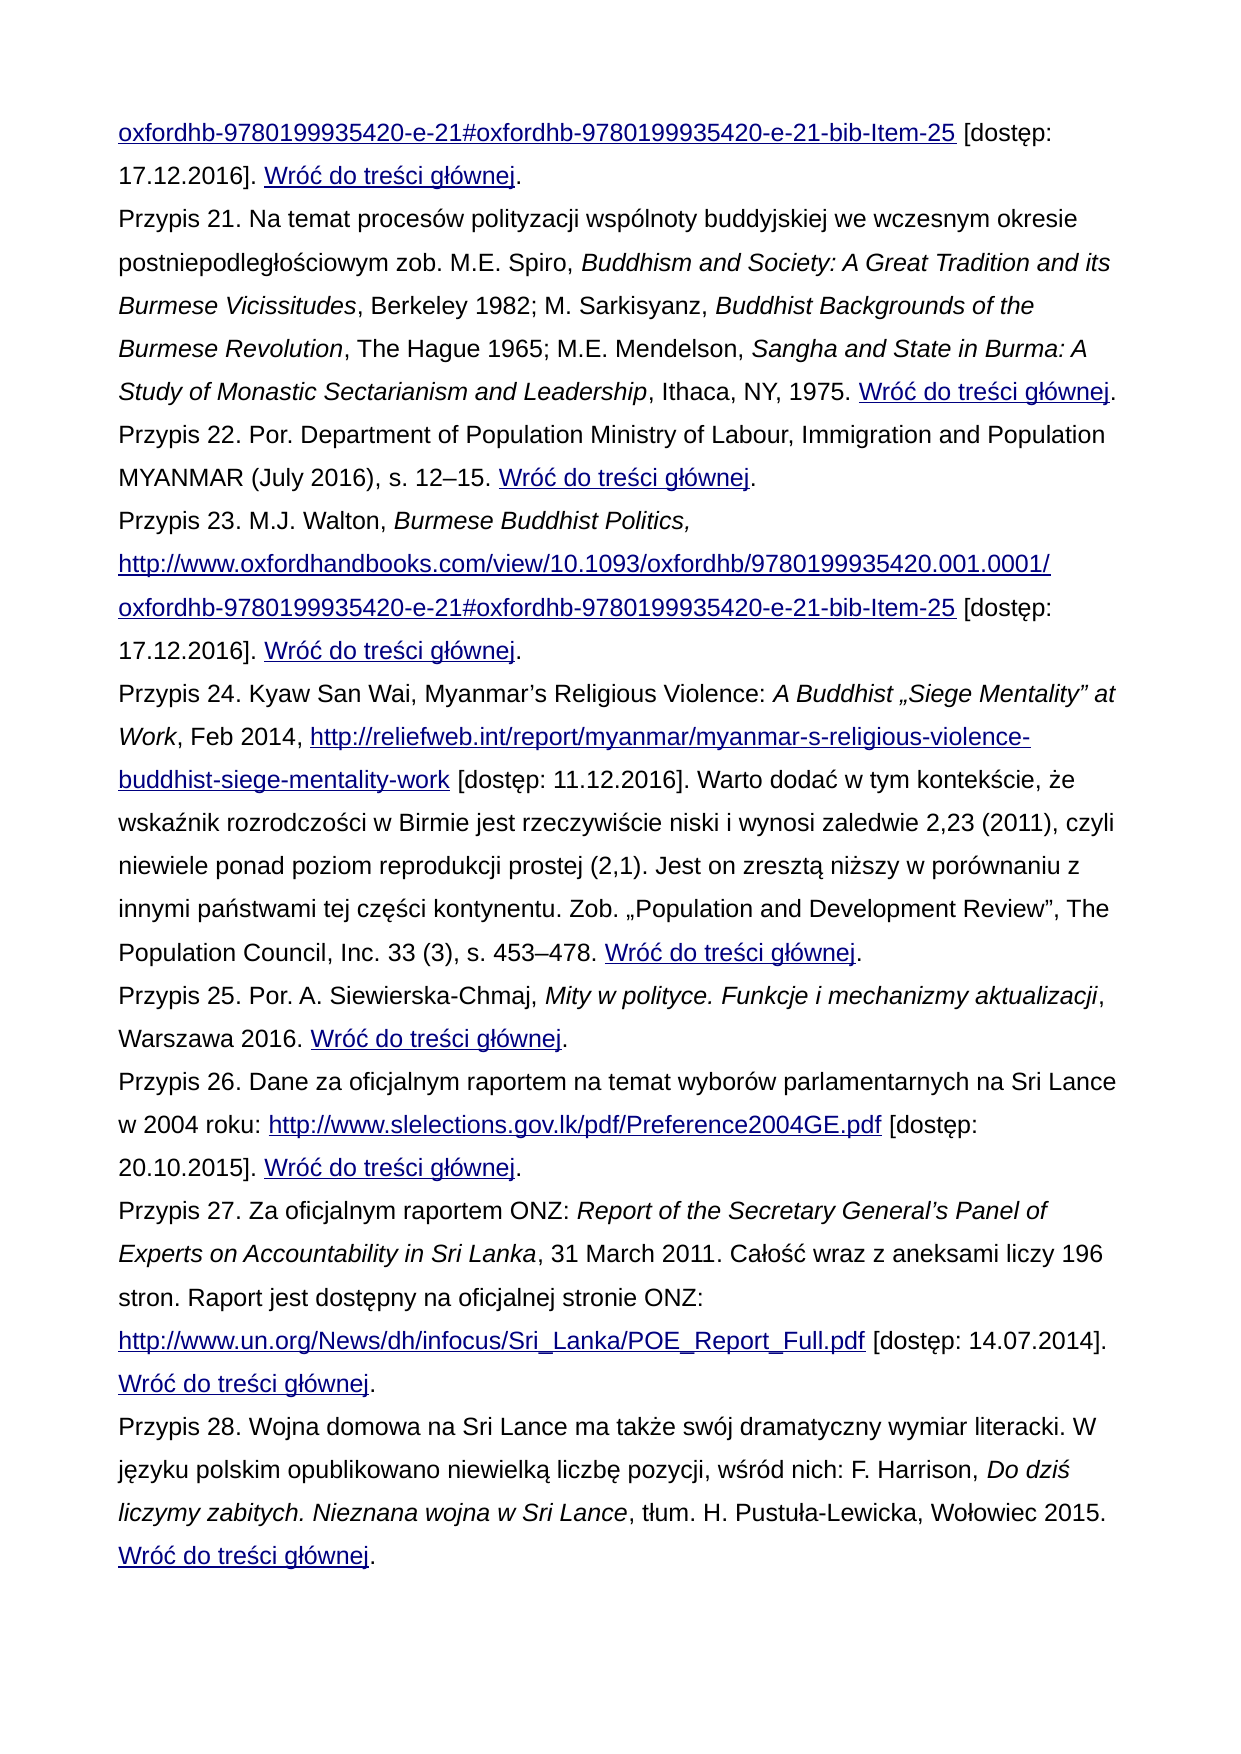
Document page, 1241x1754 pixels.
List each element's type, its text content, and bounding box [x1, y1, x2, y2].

text Przypis 23. M.J. Walton, Burmese Buddhist Politics, http://www.oxfordhandbooks.com/view/10.1093/oxfordhb/9780199935420.001.0001/oxfordhb-9780199935420-e-21#oxfordhb-9780199935420-e-21-bib-Item-25 [dostęp: 17.12.2016]. Wróć do treści głównej. [118, 506, 1122, 664]
text Przypis 24. Kyaw San Wai, Myanmar’s Religious Violence: A Buddhist „Siege Mentality” at Work, Feb 2014, http://reliefweb.int/report/myanmar/myanmar-s-religious-violence-buddhist-siege-mentality-work [dostęp: 11.12.2016]. Warto dodać w tym kontekście, że wskaźnik rozrodczości w Birmie jest rzeczywiście niski i wynosi zaledwie 2,23 (2011), czyli niewiele ponad poziom reprodukcji prostej (2,1). Jest on zresztą niższy w porównaniu z innymi państwami tej części kontynentu. Zob. „Population and Development Review”, The Population Council, Inc. 33 (3), s. 453–478. Wróć do treści głównej. [118, 679, 1122, 966]
text oxfordhb-9780199935420-e-21#oxfordhb-9780199935420-e-21-bib-Item-25 [dostęp: 17.12.2016]. Wróć do treści głównej. [118, 118, 1122, 190]
text Przypis 27. Za oficjalnym raportem ONZ: Report of the Secretary General’s Panel of Experts on Accountability in Sri Lanka, 31 March 2011. Całość wraz z aneksami liczy 196 stron. Raport jest dostępny na oficjalnej stronie ONZ: http://www.un.org/News/dh/infocus/Sri_Lanka/POE_Report_Full.pdf [dostęp: 14.07.2014]. Wróć do treści głównej. [118, 1196, 1122, 1397]
text Przypis 25. Por. A. Siewierska-Chmaj, Mity w polityce. Funkcje i mechanizmy aktualizacji, Warszawa 2016. Wróć do treści głównej. [118, 981, 1122, 1052]
text Przypis 21. Na temat procesów polityzacji wspólnoty buddyjskiej we wczesnym okresie postniepodległościowym zob. M.E. Spiro, Buddhism and Society: A Great Tradition and its Burmese Vicissitudes, Berkeley 1982; M. Sarkisyanz, Buddhist Backgrounds of the Burmese Revolution, The Hague 1965; M.E. Mendelson, Sangha and State in Burma: A Study of Monastic Sectarianism and Leadership, Ithaca, NY, 1975. Wróć do treści głównej. [118, 204, 1122, 406]
text Przypis 26. Dane za oficjalnym raportem na temat wyborów parlamentarnych na Sri Lance w 2004 roku: http://www.slelections.gov.lk/pdf/Preference2004GE.pdf [dostęp: 20.10.2015]. Wróć do treści głównej. [118, 1067, 1122, 1182]
text Przypis 28. Wojna domowa na Sri Lance ma także swój dramatyczny wymiar literacki. W języku polskim opublikowano niewielką liczbę pozycji, wśród nich: F. Harrison, Do dziś liczymy zabitych. Nieznana wojna w Sri Lance, tłum. H. Pustuła-Lewicka, Wołowiec 2015. Wróć do treści głównej. [118, 1412, 1122, 1570]
text Przypis 22. Por. Department of Population Ministry of Labour, Immigration and Population MYANMAR (July 2016), s. 12–15. Wróć do treści głównej. [118, 420, 1122, 492]
